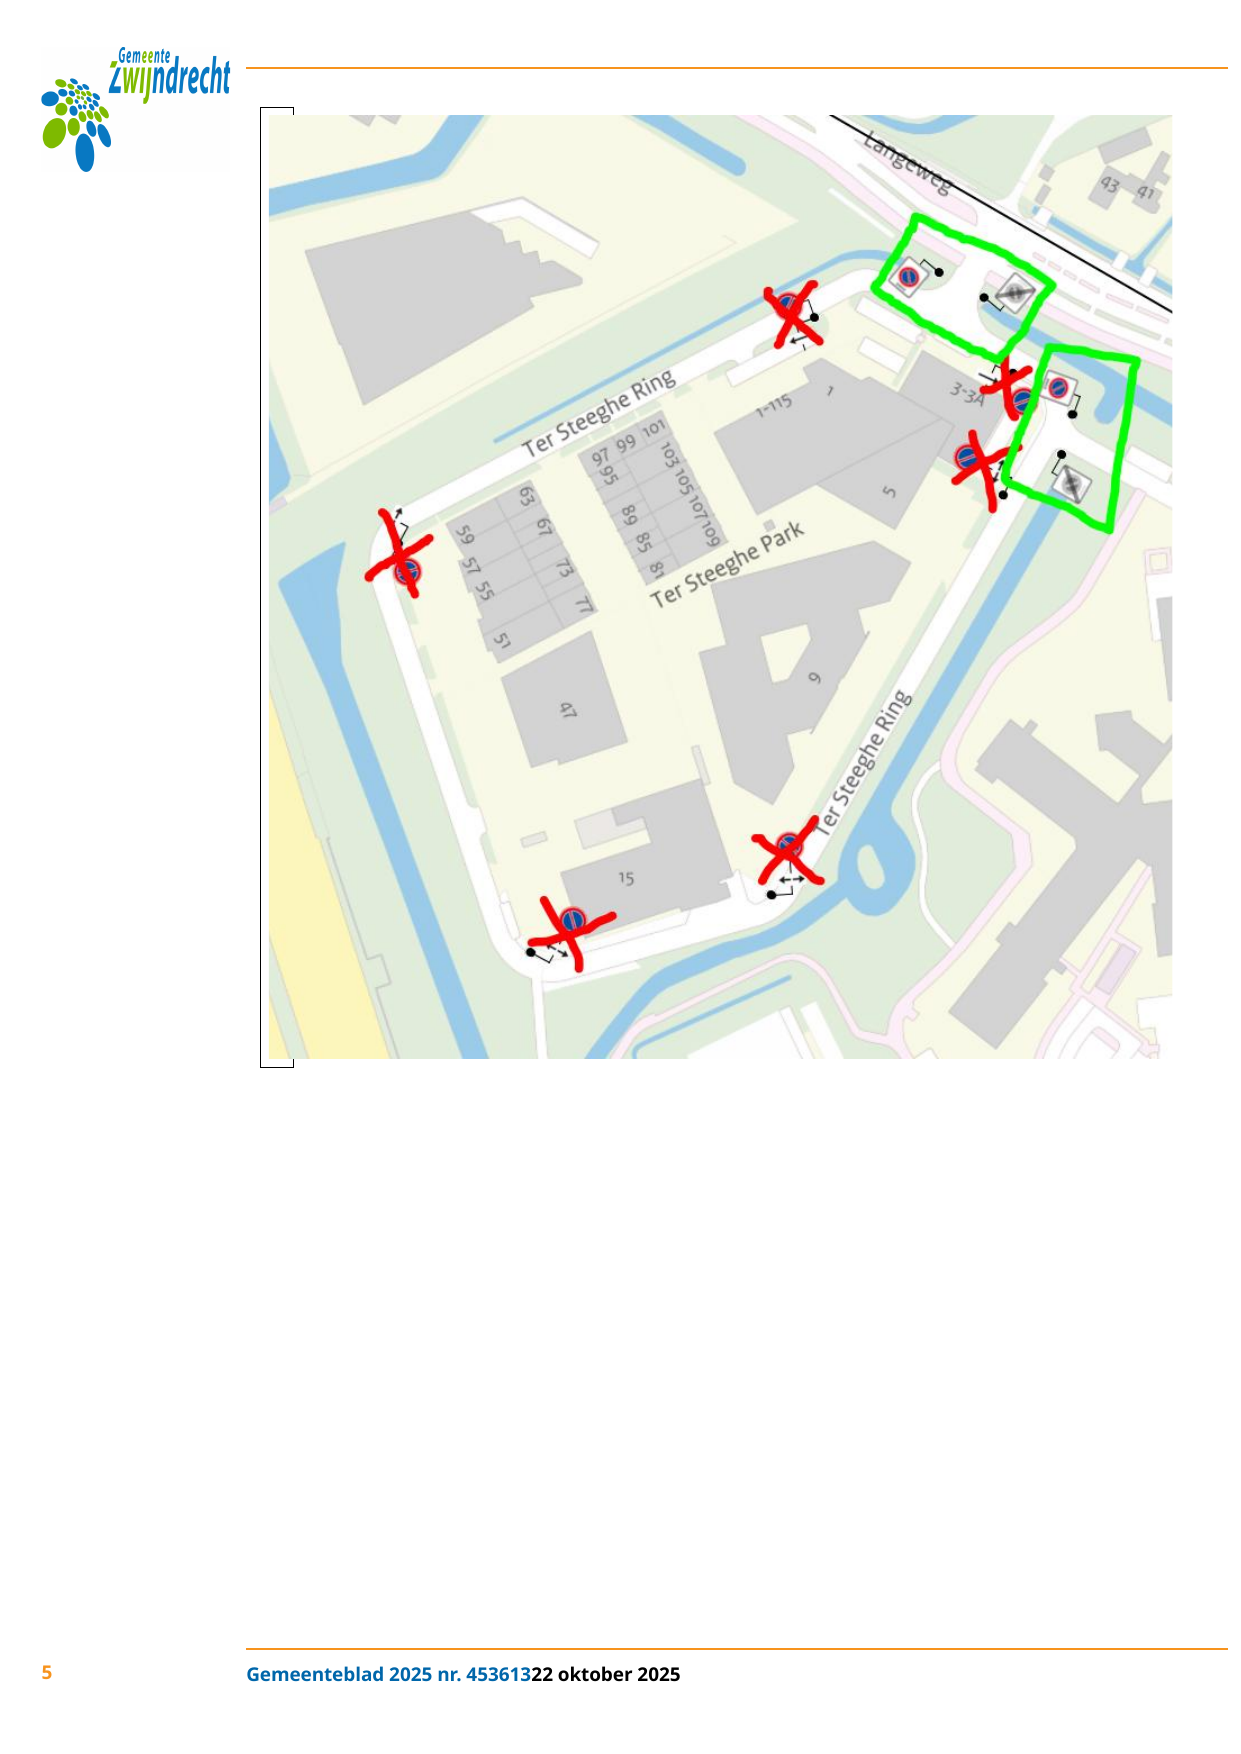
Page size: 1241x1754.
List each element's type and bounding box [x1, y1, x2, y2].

picture [41, 47, 231, 172]
picture [268, 115, 1173, 1059]
